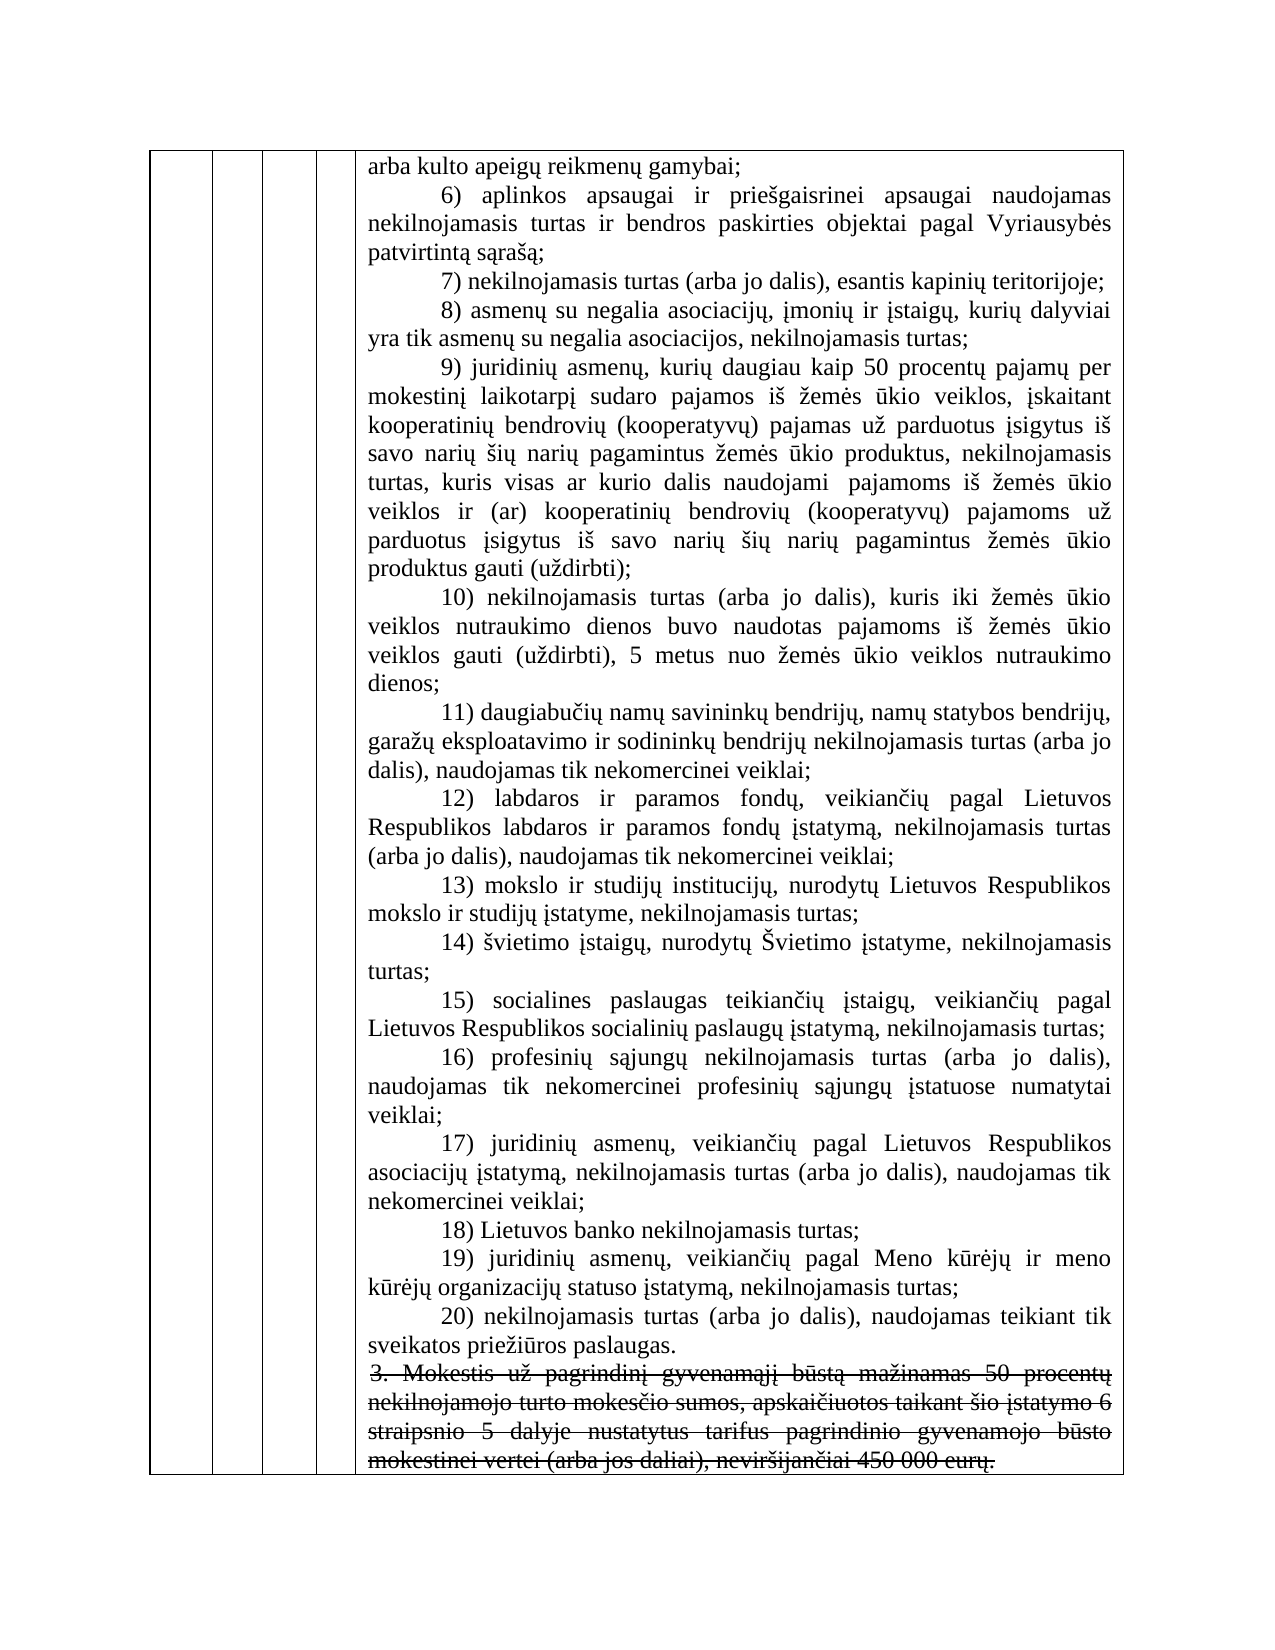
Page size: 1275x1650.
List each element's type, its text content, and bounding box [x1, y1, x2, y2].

table_cell [151, 151, 212, 1473]
table_cell arba kulto apeigų reikmenų gamybai; 6) aplinkos apsaugai ir priešgaisrinei apsaugai naudojamas nekilnojamasis turtas ir bendros paskirties objektai pagal Vyriausybės patvirtintą sąrašą; 7) nekilnojamasis turtas (arba jo dalis), esantis kapinių teritorijoje; 8) asmenų su negalia asociacijų, įmonių ir įstaigų, kurių dalyviai yra tik asmenų su negalia asociacijos, nekilnojamasis turtas; 9) juridinių asmenų, kurių daugiau kaip 50 procentų pajamų per mokestinį laikotarpį sudaro pajamos iš žemės ūkio veiklos, įskaitant kooperatinių bendrovių (kooperatyvų) pajamas už parduotus įsigytus iš savo narių šių narių pagamintus žemės ūkio produktus, nekilnojamasis turtas, kuris visas ar kurio dalis naudojami pajamoms iš žemės ūkio veiklos ir (ar) kooperatinių bendrovių (kooperatyvų) pajamoms už parduotus įsigytus iš savo narių šių narių pagamintus žemės ūkio produktus gauti (uždirbti); 10) nekilnojamasis turtas (arba jo dalis), kuris iki žemės ūkio veiklos nutraukimo dienos buvo naudotas pajamoms iš žemės ūkio veiklos gauti (uždirbti), 5 metus nuo žemės ūkio veiklos nutraukimo dienos; 11) daugiabučių namų savininkų bendrijų, namų statybos bendrijų, garažų eksploatavimo ir sodininkų bendrijų nekilnojamasis turtas (arba jo dalis), naudojamas tik nekomercinei veiklai; 12) labdaros ir paramos fondų, veikiančių pagal Lietuvos Respublikos labdaros ir paramos fondų įstatymą, nekilnojamasis turtas (arba jo dalis), naudojamas tik nekomercinei veiklai; 13) mokslo ir studijų institucijų, nurodytų Lietuvos Respublikos mokslo ir studijų įstatyme, nekilnojamasis turtas; 14) švietimo įstaigų, nurodytų Švietimo įstatyme, nekilnojamasis turtas; 15) socialines paslaugas teikiančių įstaigų, veikiančių pagal Lietuvos Respublikos socialinių paslaugų įstatymą, nekilnojamasis turtas; 16) profesinių sąjungų nekilnojamasis turtas (arba jo dalis), naudojamas tik nekomercinei profesinių sąjungų įstatuose numatytai veiklai; 17) juridinių asmenų, veikiančių pagal Lietuvos Respublikos asociacijų įstatymą, nekilnojamasis turtas (arba jo dalis), naudojamas tik nekomercinei veiklai; 18) Lietuvos banko nekilnojamasis turtas; 19) juridinių asmenų, veikiančių pagal Meno kūrėjų ir meno kūrėjų organizacijų statuso įstatymą, nekilnojamasis turtas; 20) nekilnojamasis turtas (arba jo dalis), naudojamas teikiant tik sveikatos priežiūros paslaugas. 3. Mokestis už pagrindinį gyvenamąjį būstą mažinamas 50 procentų nekilnojamojo turto mokesčio sumos, apskaičiuotos taikant šio įstatymo 6 straipsnio 5 dalyje nustatytus tarifus pagrindinio gyvenamojo būsto mokestinei vertei (arba jos daliai), neviršijančiai 450 000 eurų. [356, 151, 1123, 1473]
table_cell [263, 151, 316, 1473]
table_cell [213, 151, 262, 1473]
table_cell [317, 151, 355, 1473]
